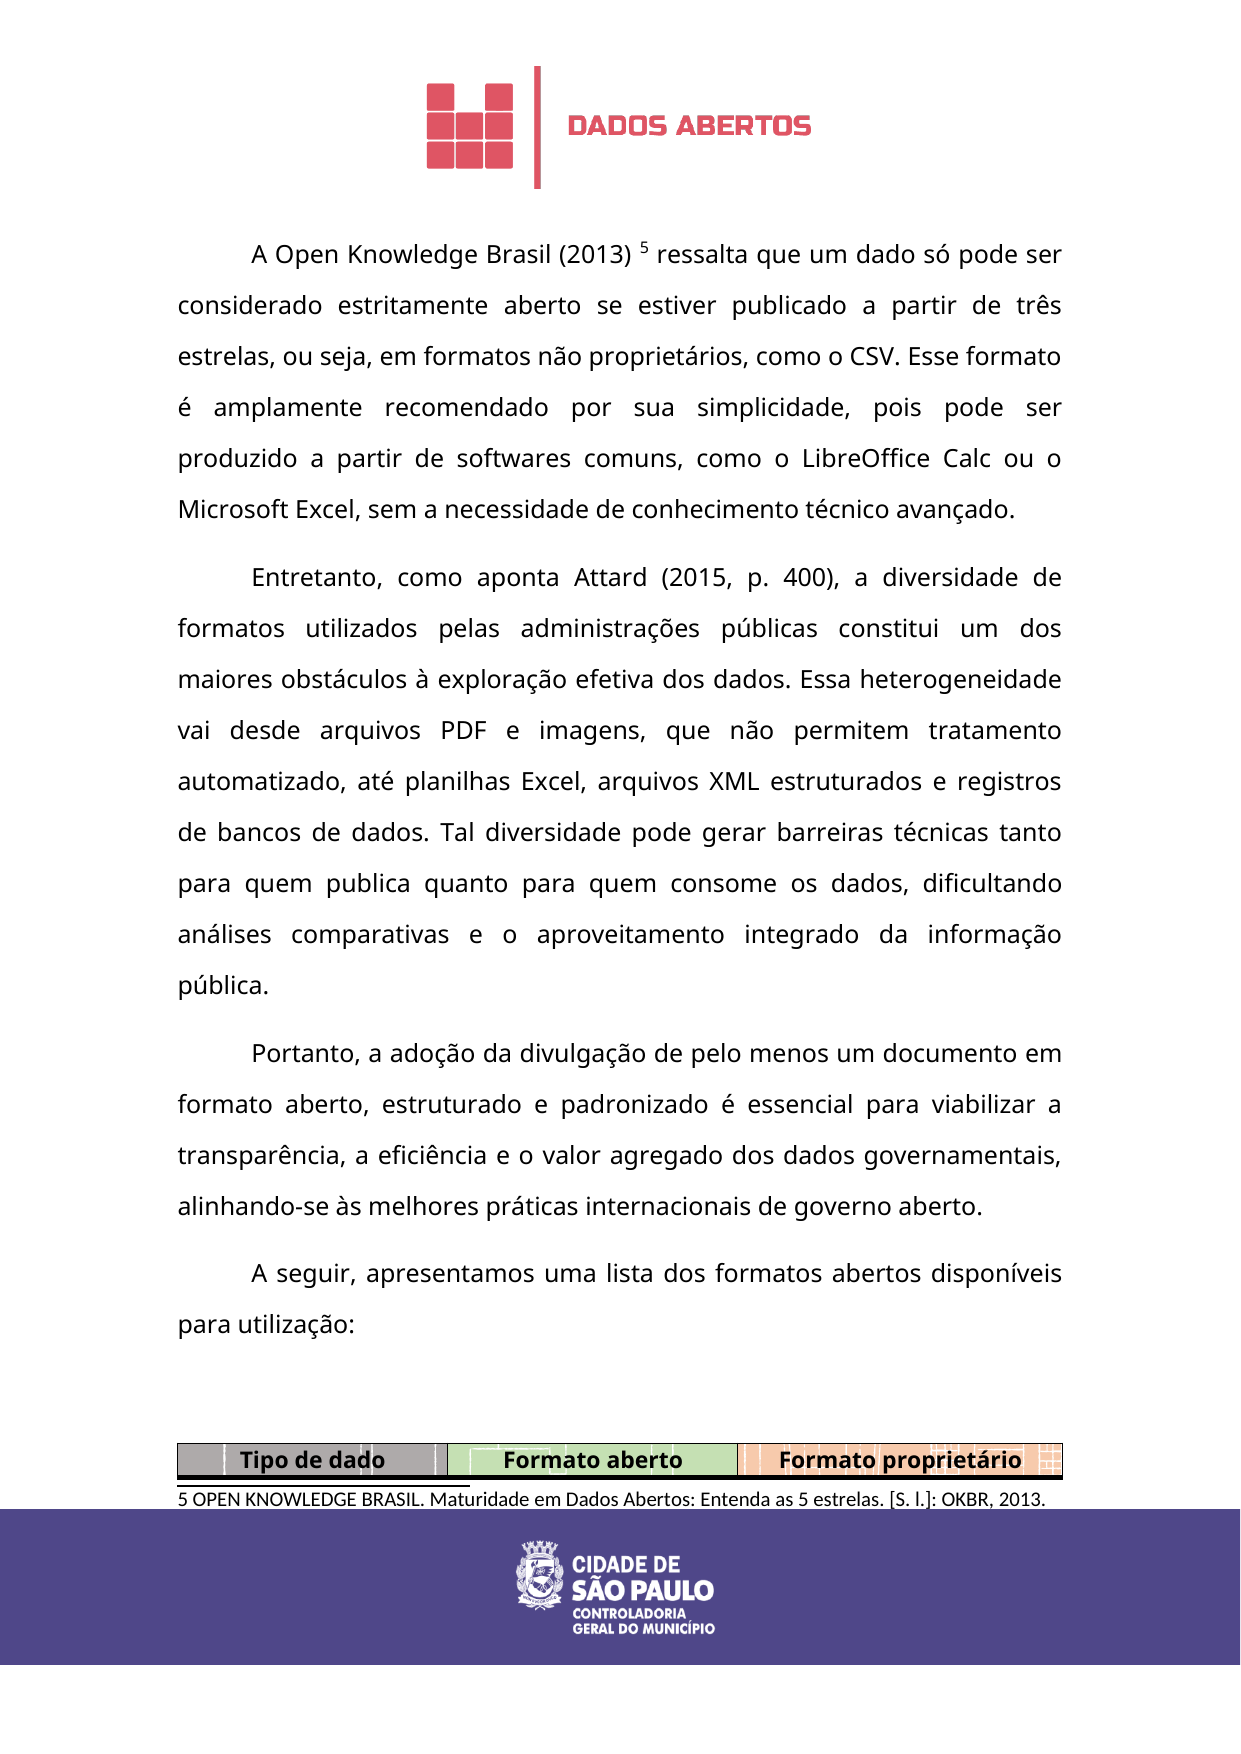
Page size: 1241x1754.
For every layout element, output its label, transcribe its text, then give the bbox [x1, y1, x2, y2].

table_header Tipo de dado [362, 1444, 371, 1475]
table_header Formato aberto (recomendado) [471, 1449, 549, 1475]
table_header Tipo de dado [225, 1444, 360, 1475]
table_header Formato aberto (recomendado) [448, 1444, 497, 1475]
text Entretanto, como aponta Attard (2015, p. 400), a diversidade de formatos utilizados pelas administrações públicas constitui um dos maiores obstáculos à exploração efetiva dos dados. Essa heterogeneidade vai desde arquivos PDF e imagens, que não permitem tratamento automatizado, até planilhas Excel, arquivos XML estruturados e registros de bancos de dados. Tal diversidade pode gerar barreiras técnicas tanto para quem publica quanto para quem consome os dados, dificultando análises comparativas e o aproveitamento integrado da informação pública. [177, 559, 1063, 1002]
table_header Tipo de dado [178, 1444, 223, 1475]
text Portanto, a adoção da divulgação de pelo menos um documento em formato aberto, estruturado e padronizado é essencial para viabilizar a transparência, a eficiência e o valor agregado dos dados governamentais, alinhando-se às melhores práticas internacionais de governo aberto. [177, 1035, 1063, 1222]
table_header Formato proprietário (restritivo) [879, 1444, 930, 1475]
table_header Formato aberto (recomendado) [674, 1444, 737, 1475]
text A Open Knowledge Brasil (2013) ressalta que um dado só pode ser considerado estritamente aberto se estiver publicado a partir de três estrelas, ou seja, em formatos não proprietários, como o CSV. Esse formato é amplamente recomendado por sua simplicidade, pois pode ser produzido a partir de softwares comuns, como o LibreOffice Calc ou o Microsoft Excel, sem a necessidade de conhecimento técnico avançado. [177, 236, 1063, 526]
table_header Formato aberto (recomendado) [567, 1444, 651, 1475]
table_header Formato aberto (recomendado) [652, 1444, 672, 1475]
table_header Formato aberto (recomendado) [500, 1444, 565, 1473]
table_header Tipo de dado [373, 1444, 435, 1475]
table_header Tipo de dado [436, 1444, 447, 1475]
table_header Formato proprietário (restritivo) [761, 1444, 785, 1475]
table_header Formato proprietário (restritivo) [975, 1444, 1023, 1464]
text A seguir, apresentamos uma lista dos formatos abertos disponíveis para utilização: [177, 1256, 1063, 1341]
text OPEN KNOWLEDGE BRASIL. Maturidade em Dados Abertos: Entenda as 5 estrelas. [S. l.]: OKBR, 2013. Disponível em: https://ok.org.br/noticia/maturidade-em-dados-abertos-entenda-as-5-estrelas/. Acesso em: 4 set. 2025 [373, 1486, 786, 1509]
